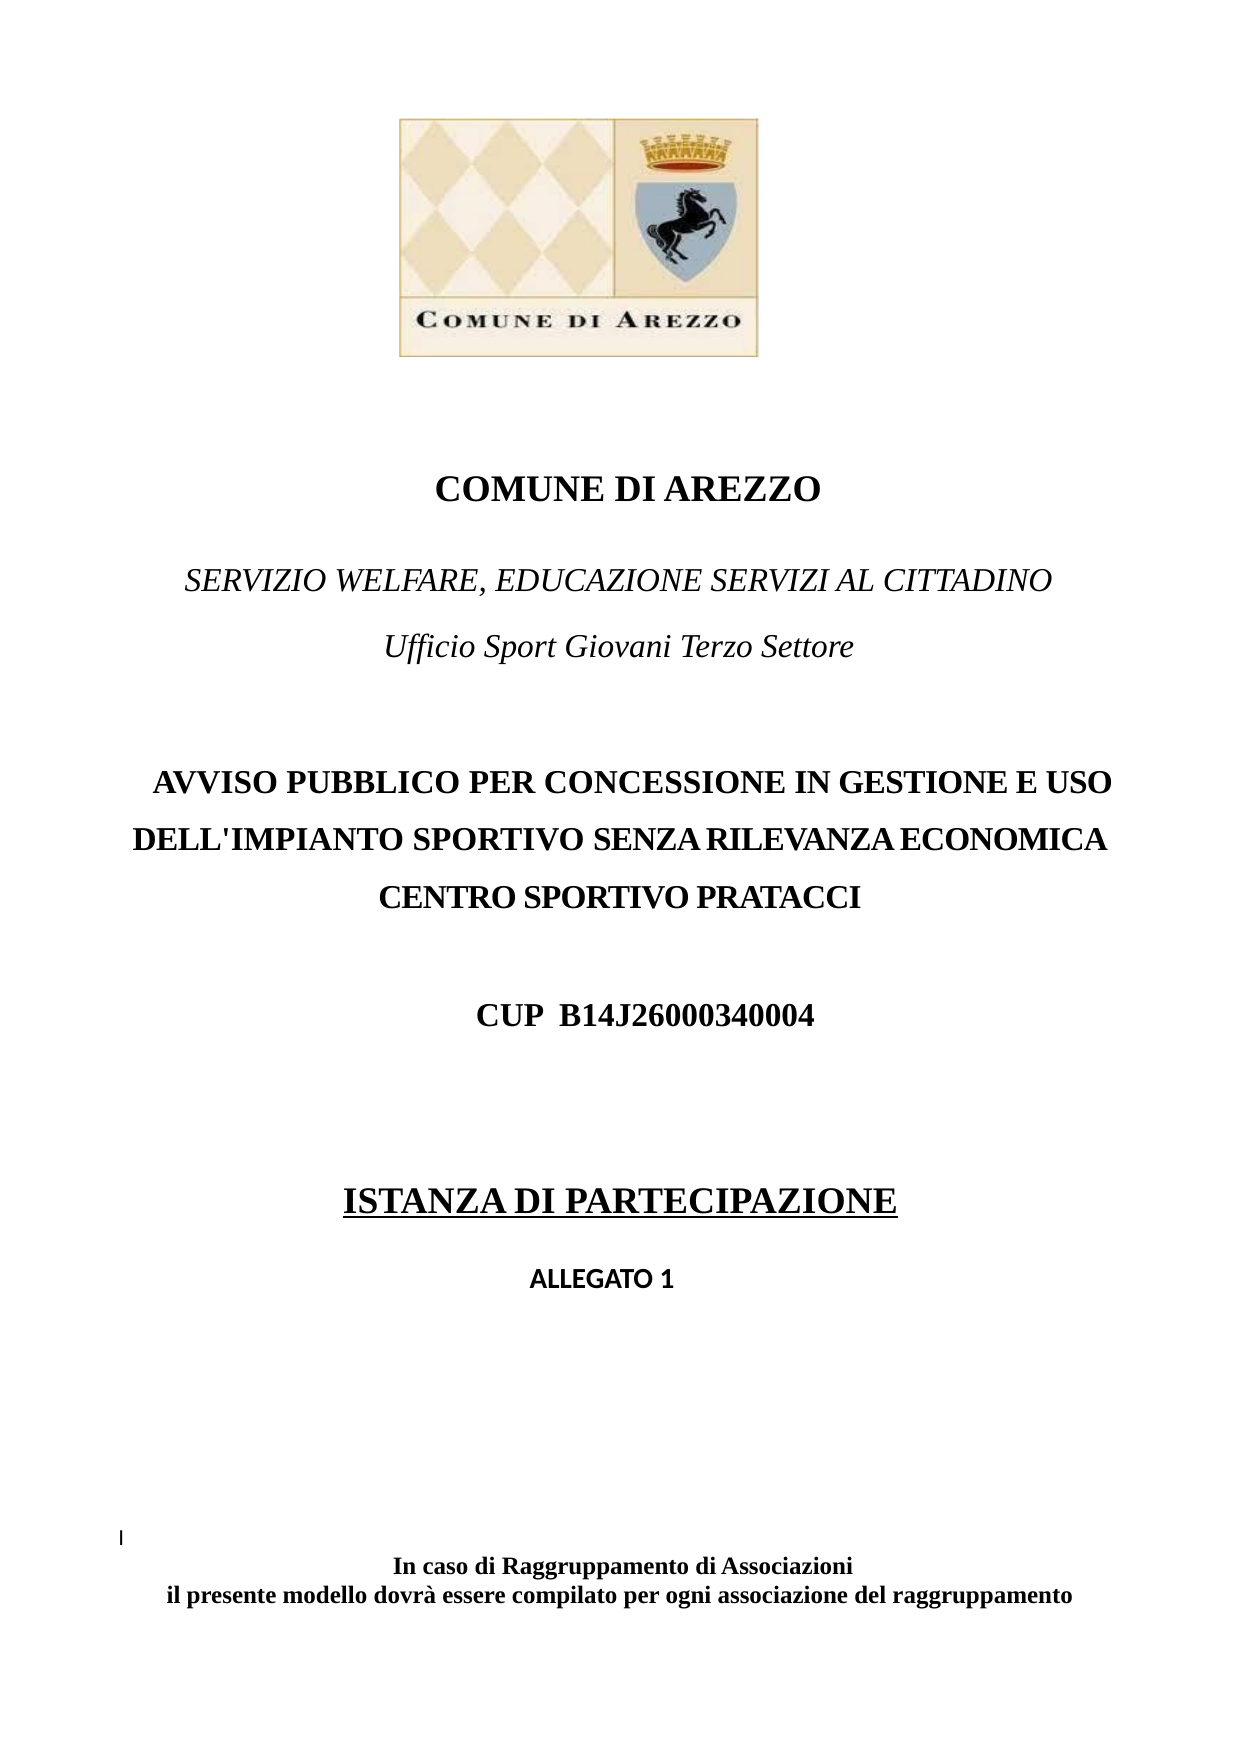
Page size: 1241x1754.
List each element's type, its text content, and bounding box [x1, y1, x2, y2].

subtitle COMUNE DI AREZZO [118, 466, 1122, 509]
text ISTANZA DI PARTECIPAZIONE [118, 1179, 1122, 1222]
text I [118, 1523, 1122, 1551]
text CUP B14J26000340004 [118, 992, 1122, 1035]
text il presente modello dovrà essere compilato per ogni associazione del raggruppamento [118, 1580, 1122, 1609]
text In caso di Raggruppamento di Associazioni [118, 1551, 1122, 1580]
picture [399, 118, 759, 357]
title ALLEGATO 1 [118, 1260, 737, 1296]
text Ufficio Sport Giovani Terzo Settore [118, 626, 1122, 665]
text AVVISO PUBBLICO PER CONCESSIONE IN GESTIONE E USO DELL'IMPIANTO SPORTIVO SENZA RILEVANZA ECONOMICA CENTRO SPORTIVO PRATACCI [118, 762, 1122, 915]
text SERVIZIO WELFARE, EDUCAZIONE SERVIZI AL CITTADINO [118, 560, 1122, 598]
